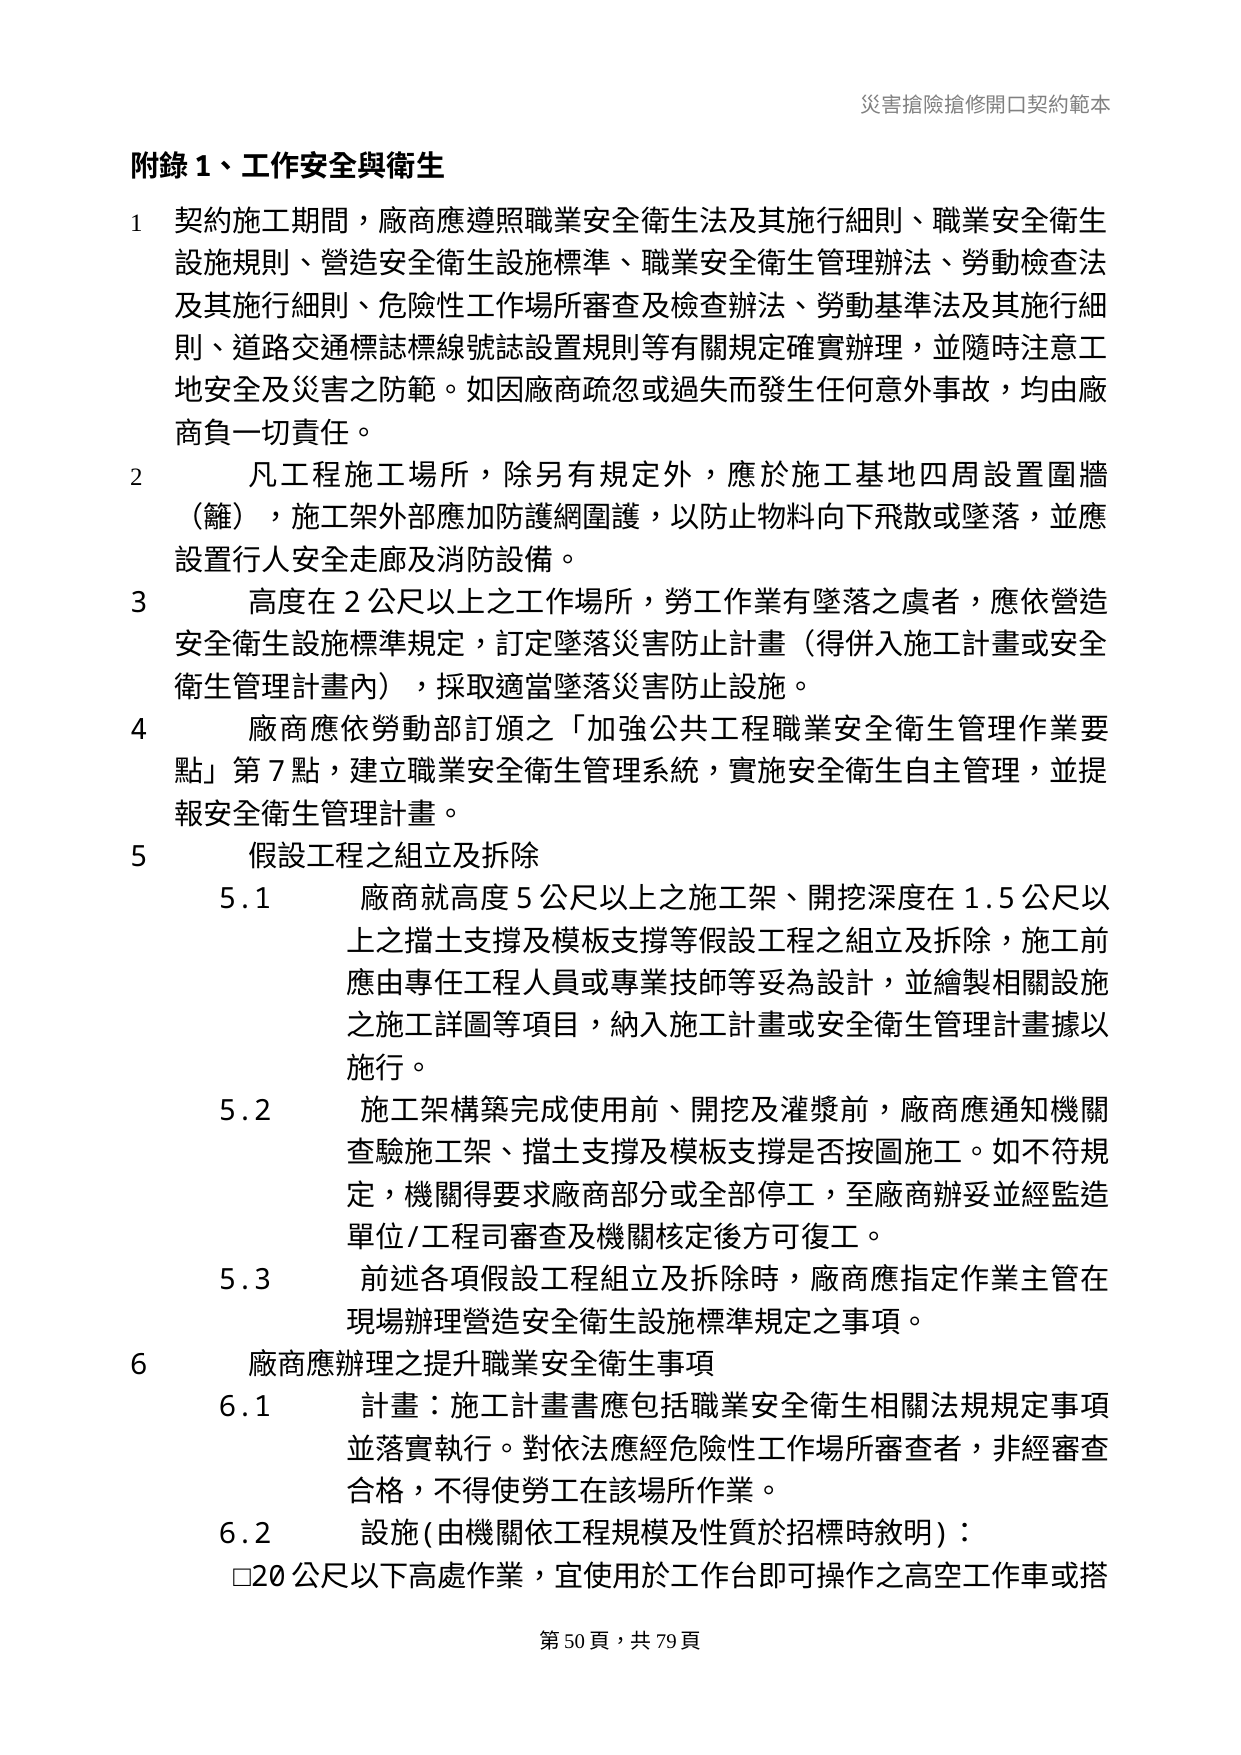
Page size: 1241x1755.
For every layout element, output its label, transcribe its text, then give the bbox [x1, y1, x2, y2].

list 計畫：施工計畫書應包括職業安全衛生相關法規規定事項，並落實執行。對依法應經危險性工作場所審查者，非經審查合格，不得使勞工在該場所作業。 [218, 1383, 1110, 1510]
text 附錄1、工作安全與衛生 [130, 143, 1110, 185]
list 前述各項假設工程組立及拆除時，廠商應指定作業主管在現場辦理營造安全衛生設施標準規定之事項。 [218, 1256, 1110, 1341]
list 廠商應依勞動部訂頒之「加強公共工程職業安全衛生管理作業要點」第7點，建立職業安全衛生管理系統，實施安全衛生自主管理，並提報安全衛生管理計畫。 [130, 706, 1110, 833]
list 設施(由機關依工程規模及性質於招標時敘明)： [218, 1510, 1110, 1552]
list 高度在2公尺以上之工作場所，勞工作業有墜落之虞者，應依營造安全衛生設施標準規定，訂定墜落災害防止計畫（得併入施工計畫或安全衛生管理計畫內），採取適當墜落災害防止設施。 [130, 578, 1110, 706]
list 契約施工期間，廠商應遵照職業安全衛生法及其施行細則、職業安全衛生設施規則、營造安全衛生設施標準、職業安全衛生管理辦法、勞動檢查法及其施行細則、危險性工作場所審查及檢查辦法、勞動基準法及其施行細則、道路交通標誌標線號誌設置規則等有關規定確實辦理，並隨時注意工地安全及災害之防範。如因廠商疏忽或過失而發生任何意外事故，均由廠商負一切責任。 [130, 198, 1110, 452]
list 施工架構築完成使用前、開挖及灌漿前，廠商應通知機關查驗施工架、擋土支撐及模板支撐是否按圖施工。如不符規定，機關得要求廠商部分或全部停工，至廠商辦妥並經監造單位/工程司審查及機關核定後方可復工。 [218, 1087, 1110, 1256]
list 廠商應辦理之提升職業安全衛生事項 [130, 1341, 1110, 1383]
list 假設工程之組立及拆除 [130, 833, 1110, 875]
list 凡工程施工場所，除另有規定外，應於施工基地四周設置圍牆（籬），施工架外部應加防護網圍護，以防止物料向下飛散或墜落，並應設置行人安全走廊及消防設備。 [130, 452, 1110, 578]
list 廠商就高度5公尺以上之施工架、開挖深度在1.5公尺以上之擋土支撐及模板支撐等假設工程之組立及拆除，施工前應由專任工程人員或專業技師等妥為設計，並繪製相關設施之施工詳圖等項目，納入施工計畫或安全衛生管理計畫據以施行。 [218, 875, 1110, 1087]
text □20公尺以下高處作業，宜使用於工作台即可操作之高空工作車或搭 [233, 1552, 1110, 1595]
